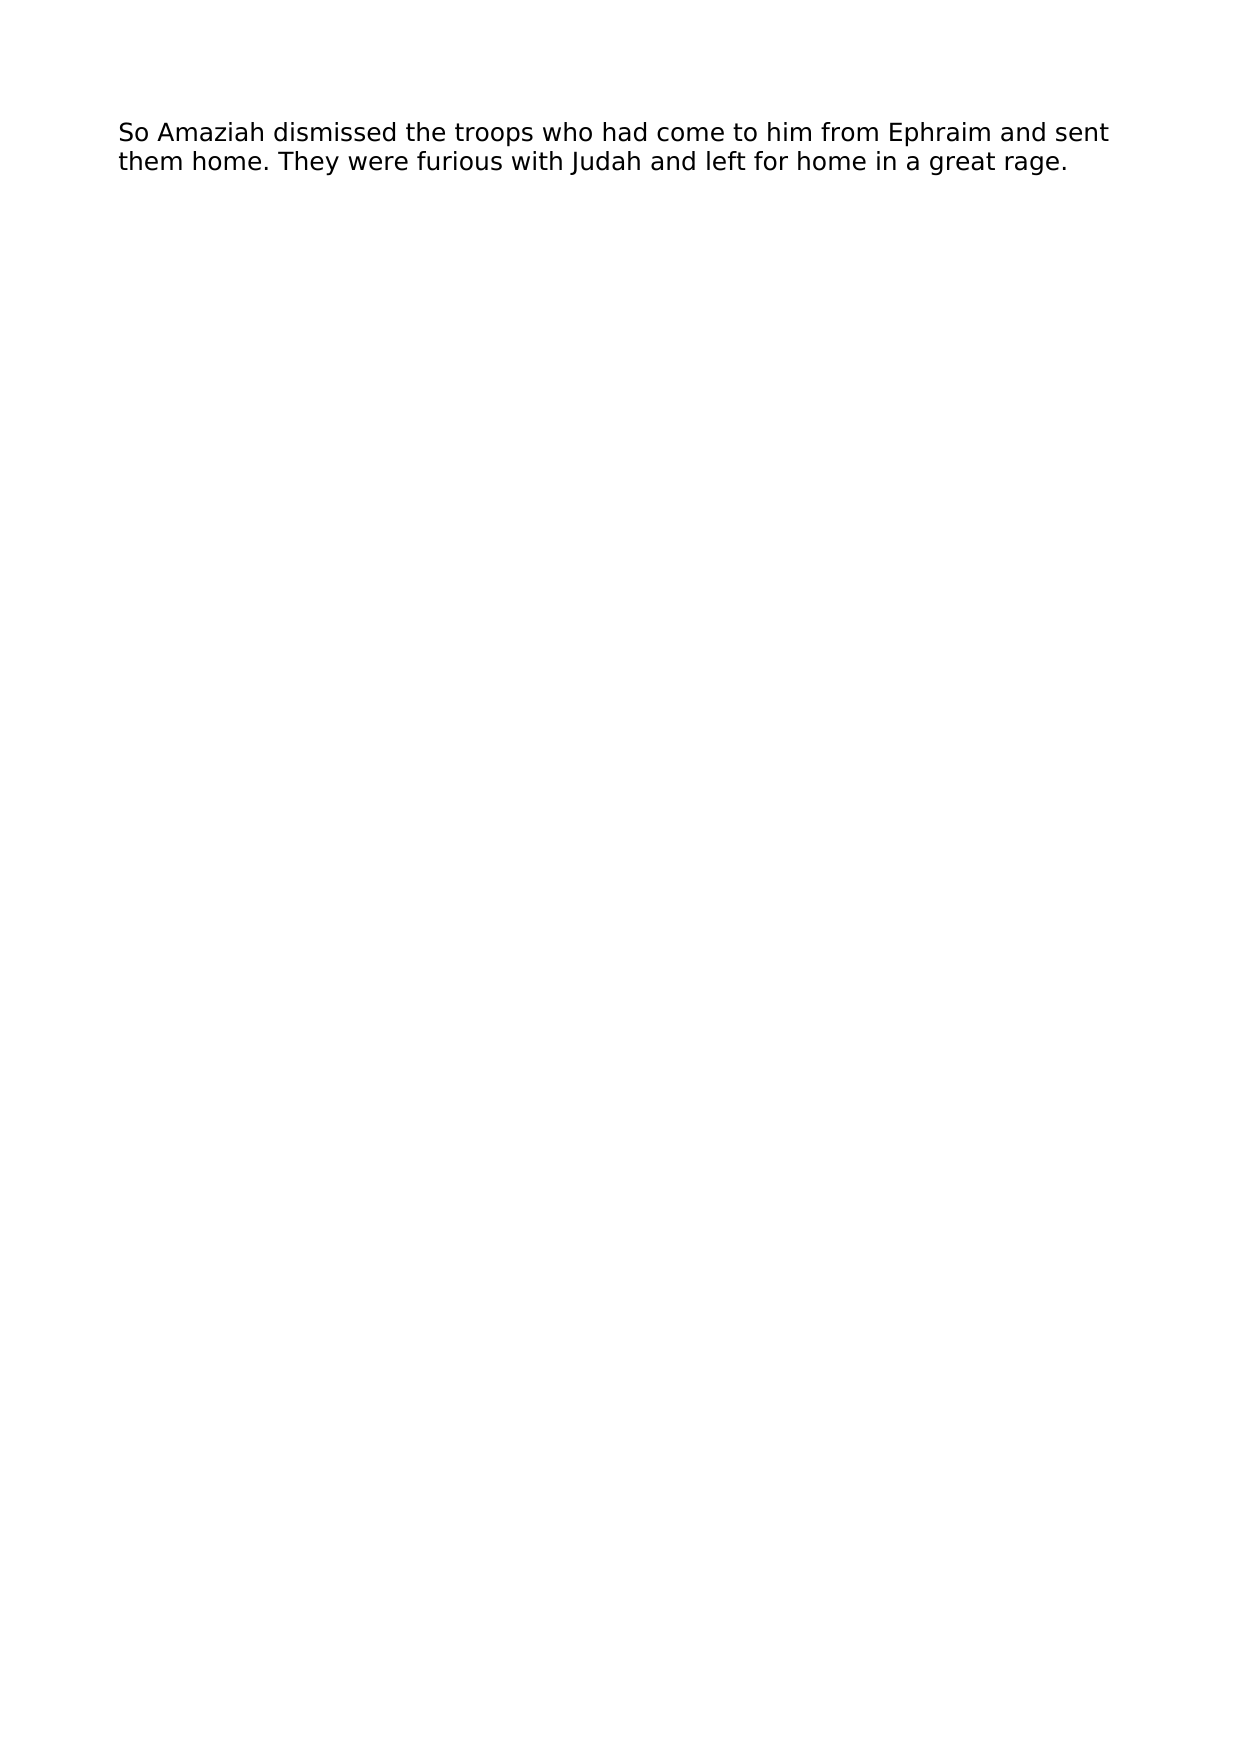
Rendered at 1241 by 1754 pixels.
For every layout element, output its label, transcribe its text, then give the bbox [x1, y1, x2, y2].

text So Amaziah dismissed the troops who had come to him from Ephraim and sent them home. They were furious with Judah and left for home in a great rage. [118, 118, 1122, 176]
